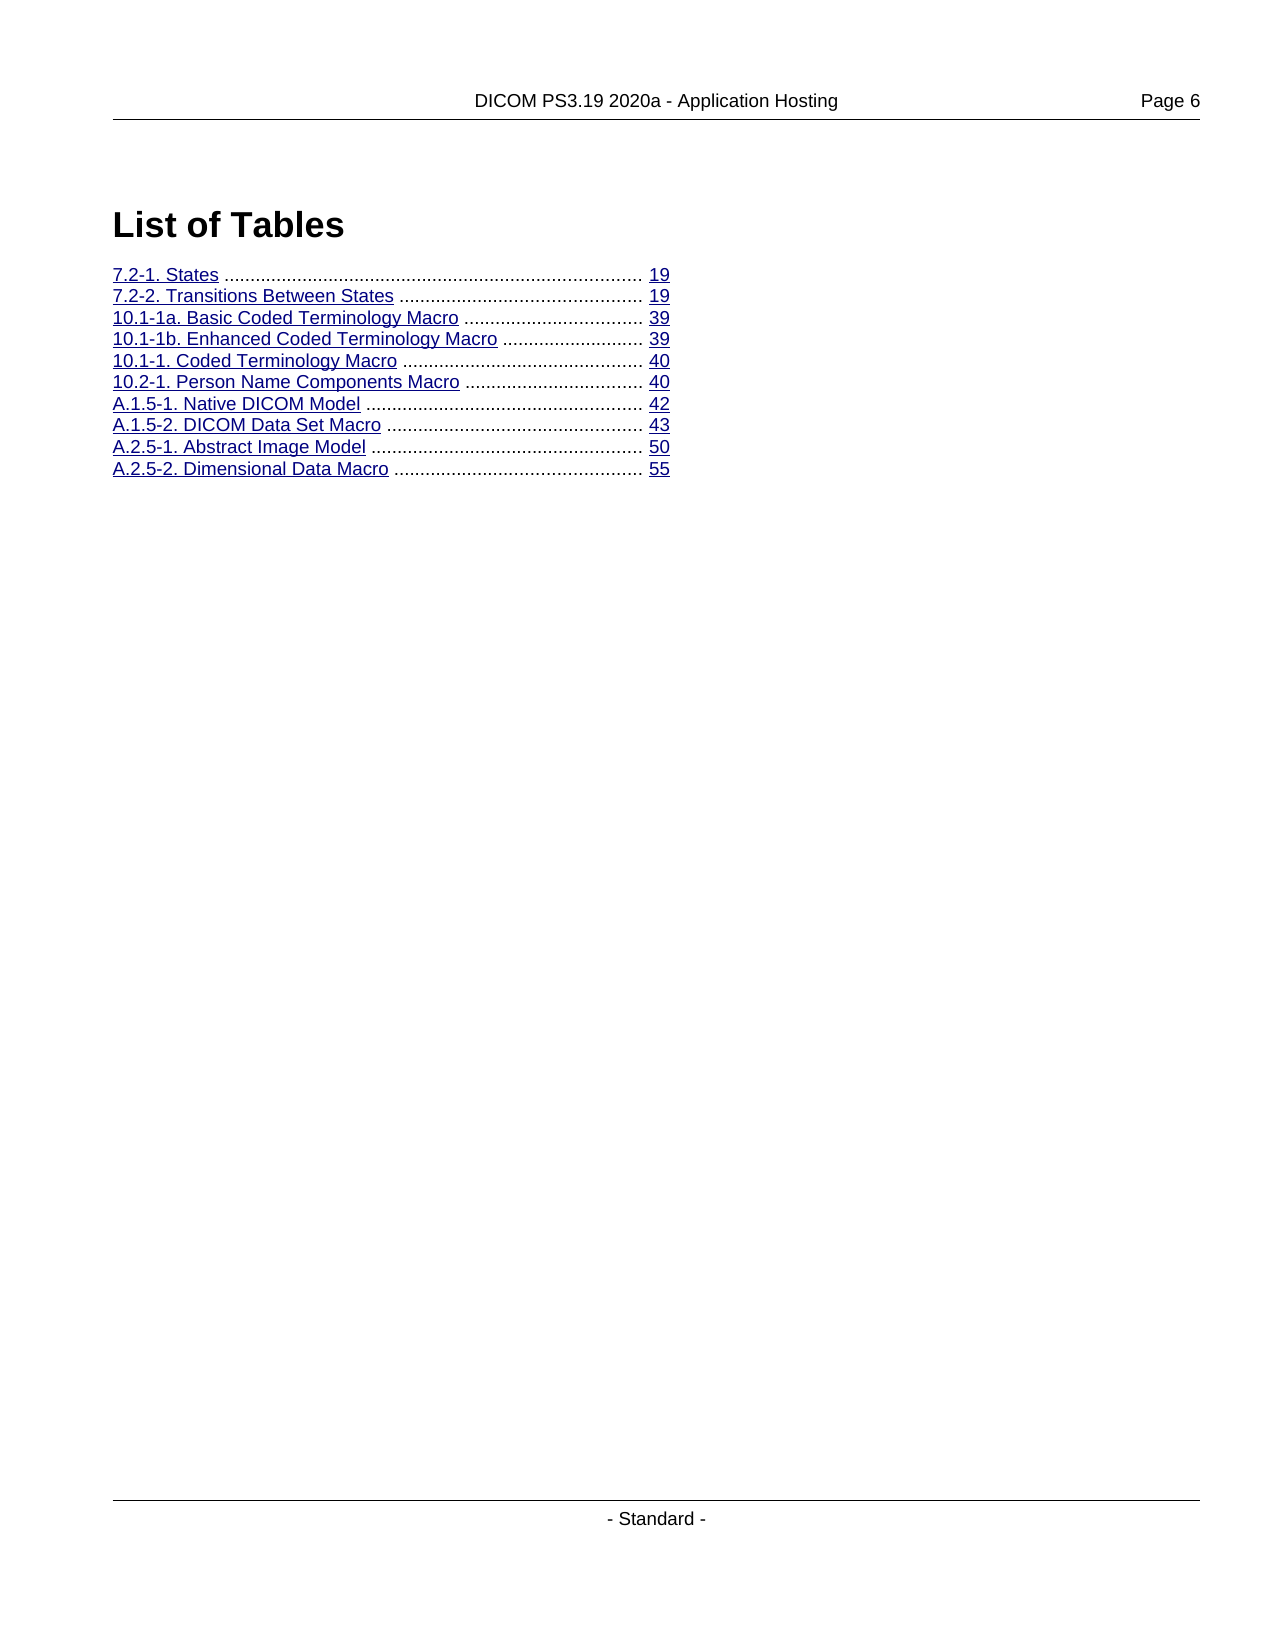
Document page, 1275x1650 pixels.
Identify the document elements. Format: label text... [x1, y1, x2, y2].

text 10.1-1. Coded Terminology Macro 0 [112, 349, 1175, 371]
text 7.2-1. States 0 [112, 263, 1175, 285]
text 10.2-1. Person Name Components Macro 0 [112, 371, 1175, 393]
text A.1.5-1. Native DICOM Model 0 [112, 393, 1175, 414]
text 10.1-1a. Basic Coded Terminology Macro 0 [112, 306, 1175, 328]
text 7.2-2. Transitions Between States 0 [112, 285, 1175, 306]
text A.2.5-2. Dimensional Data Macro 0 [112, 457, 1175, 479]
text A.2.5-1. Abstract Image Model 0 [112, 436, 1175, 457]
text 10.1-1b. Enhanced Coded Terminology Macro 0 [112, 328, 1175, 349]
text List of Tables [112, 204, 1200, 245]
text A.1.5-2. DICOM Data Set Macro 0 [112, 414, 1175, 436]
